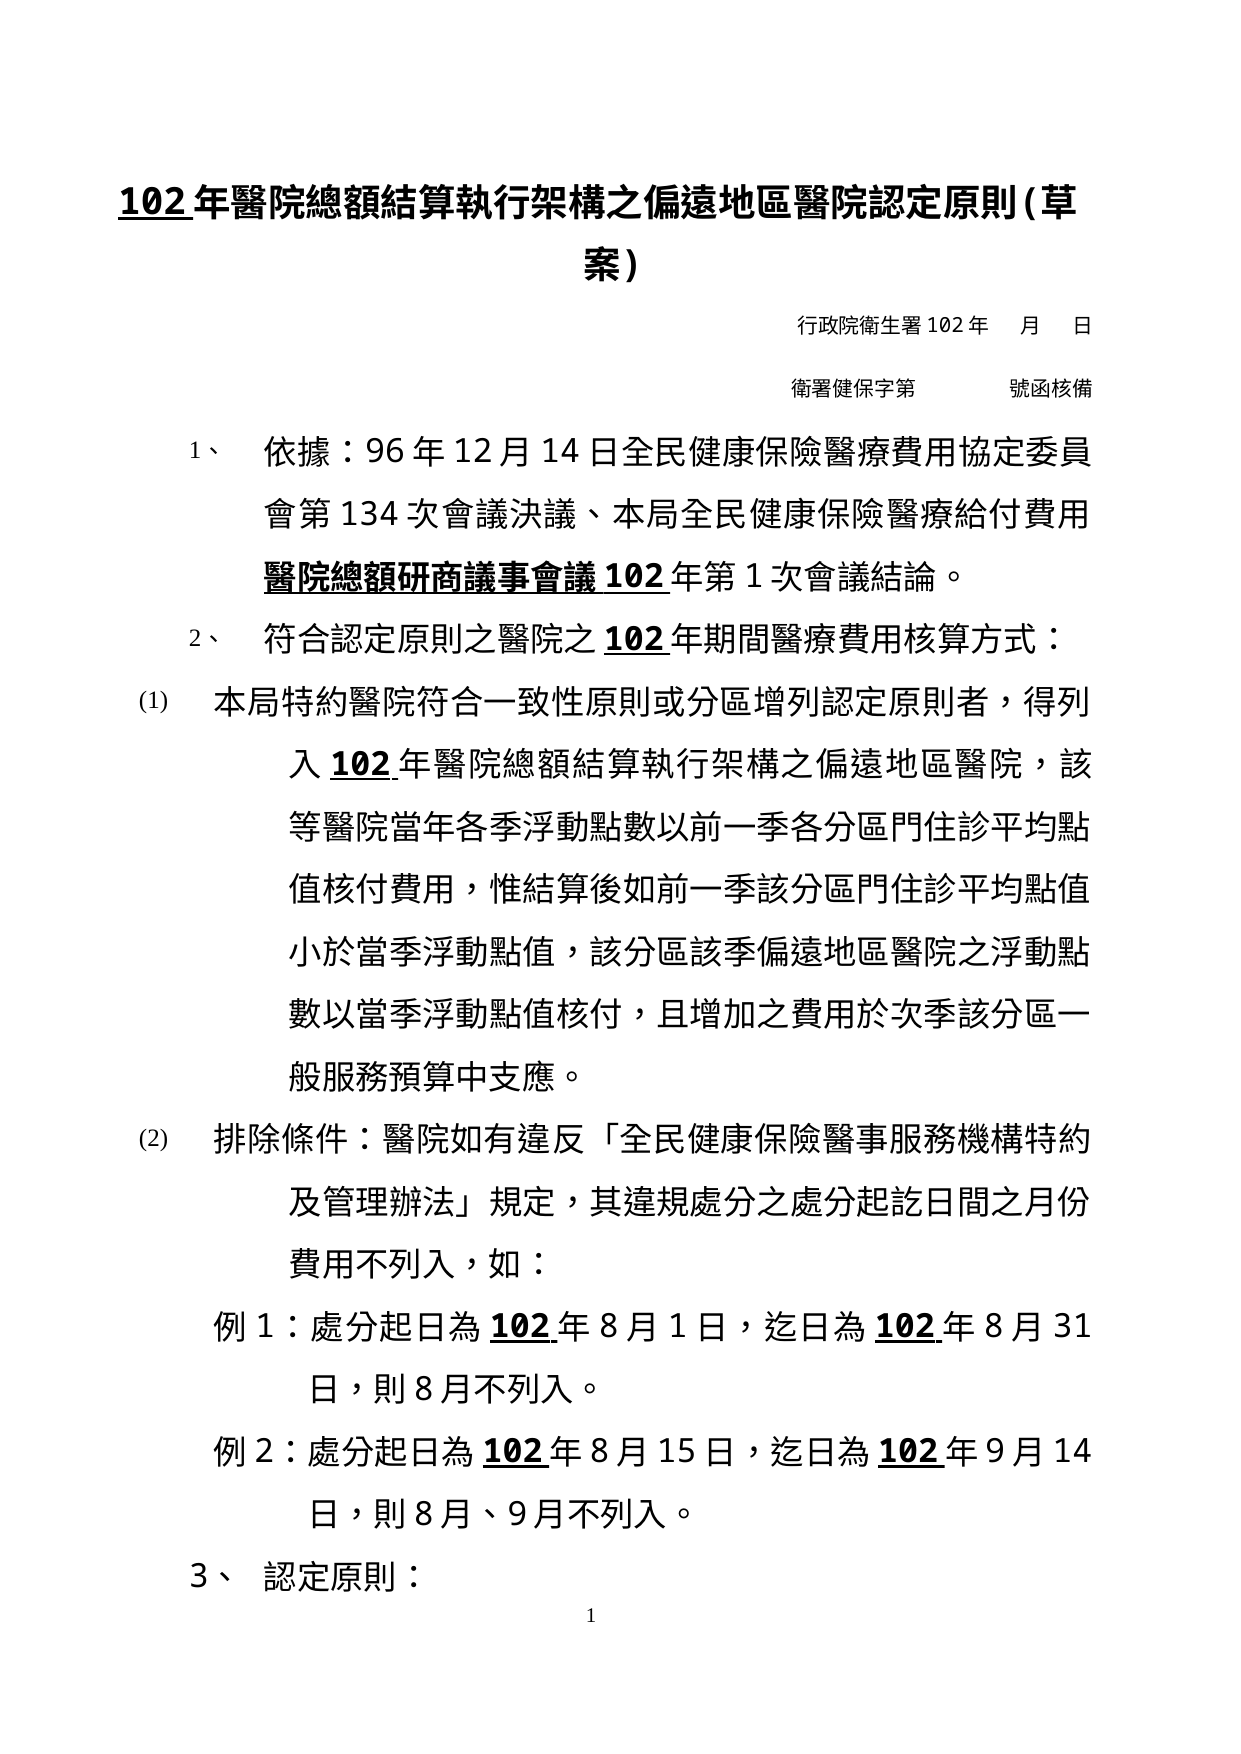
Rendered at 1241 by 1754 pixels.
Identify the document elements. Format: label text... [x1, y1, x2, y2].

list 認定原則： [189, 1533, 1093, 1596]
text 例2：處分起日為102年8月15日，迄日為102年9月14日，則8月、9月不列入。 [214, 1408, 1093, 1533]
text 行政院衛生署102年 月 日 [89, 283, 1093, 346]
text 102年醫院總額結算執行架構之偏遠地區醫院認定原則(草案) [89, 158, 1107, 283]
list 本局特約醫院符合一致性原則或分區增列認定原則者，得列入102年醫院總額結算執行架構之偏遠地區醫院，該等醫院當年各季浮動點數以前一季各分區門住診平均點值核付費用，惟結算後如前一季該分區門住診平均點值小於當季浮動點值，該分區該季偏遠地區醫院之浮動點數以當季浮動點值核付，且增加之費用於次季該分區一般服務預算中支應。 [139, 658, 1093, 1096]
text 例1：處分起日為102年8月1日，迄日為102年8月31日，則8月不列入。 [214, 1283, 1093, 1408]
text 衛署健保字第 號函核備 [89, 346, 1093, 408]
list 符合認定原則之醫院之102年期間醫療費用核算方式： [189, 596, 1093, 658]
list 排除條件：醫院如有違反「全民健康保險醫事服務機構特約及管理辦法」規定，其違規處分之處分起訖日間之月份費用不列入，如： [139, 1096, 1093, 1283]
list 依據：96年12月14日全民健康保險醫療費用協定委員會第134次會議決議、本局全民健康保險醫療給付費用醫院總額研商議事會議102年第1次會議結論。 [189, 408, 1093, 596]
